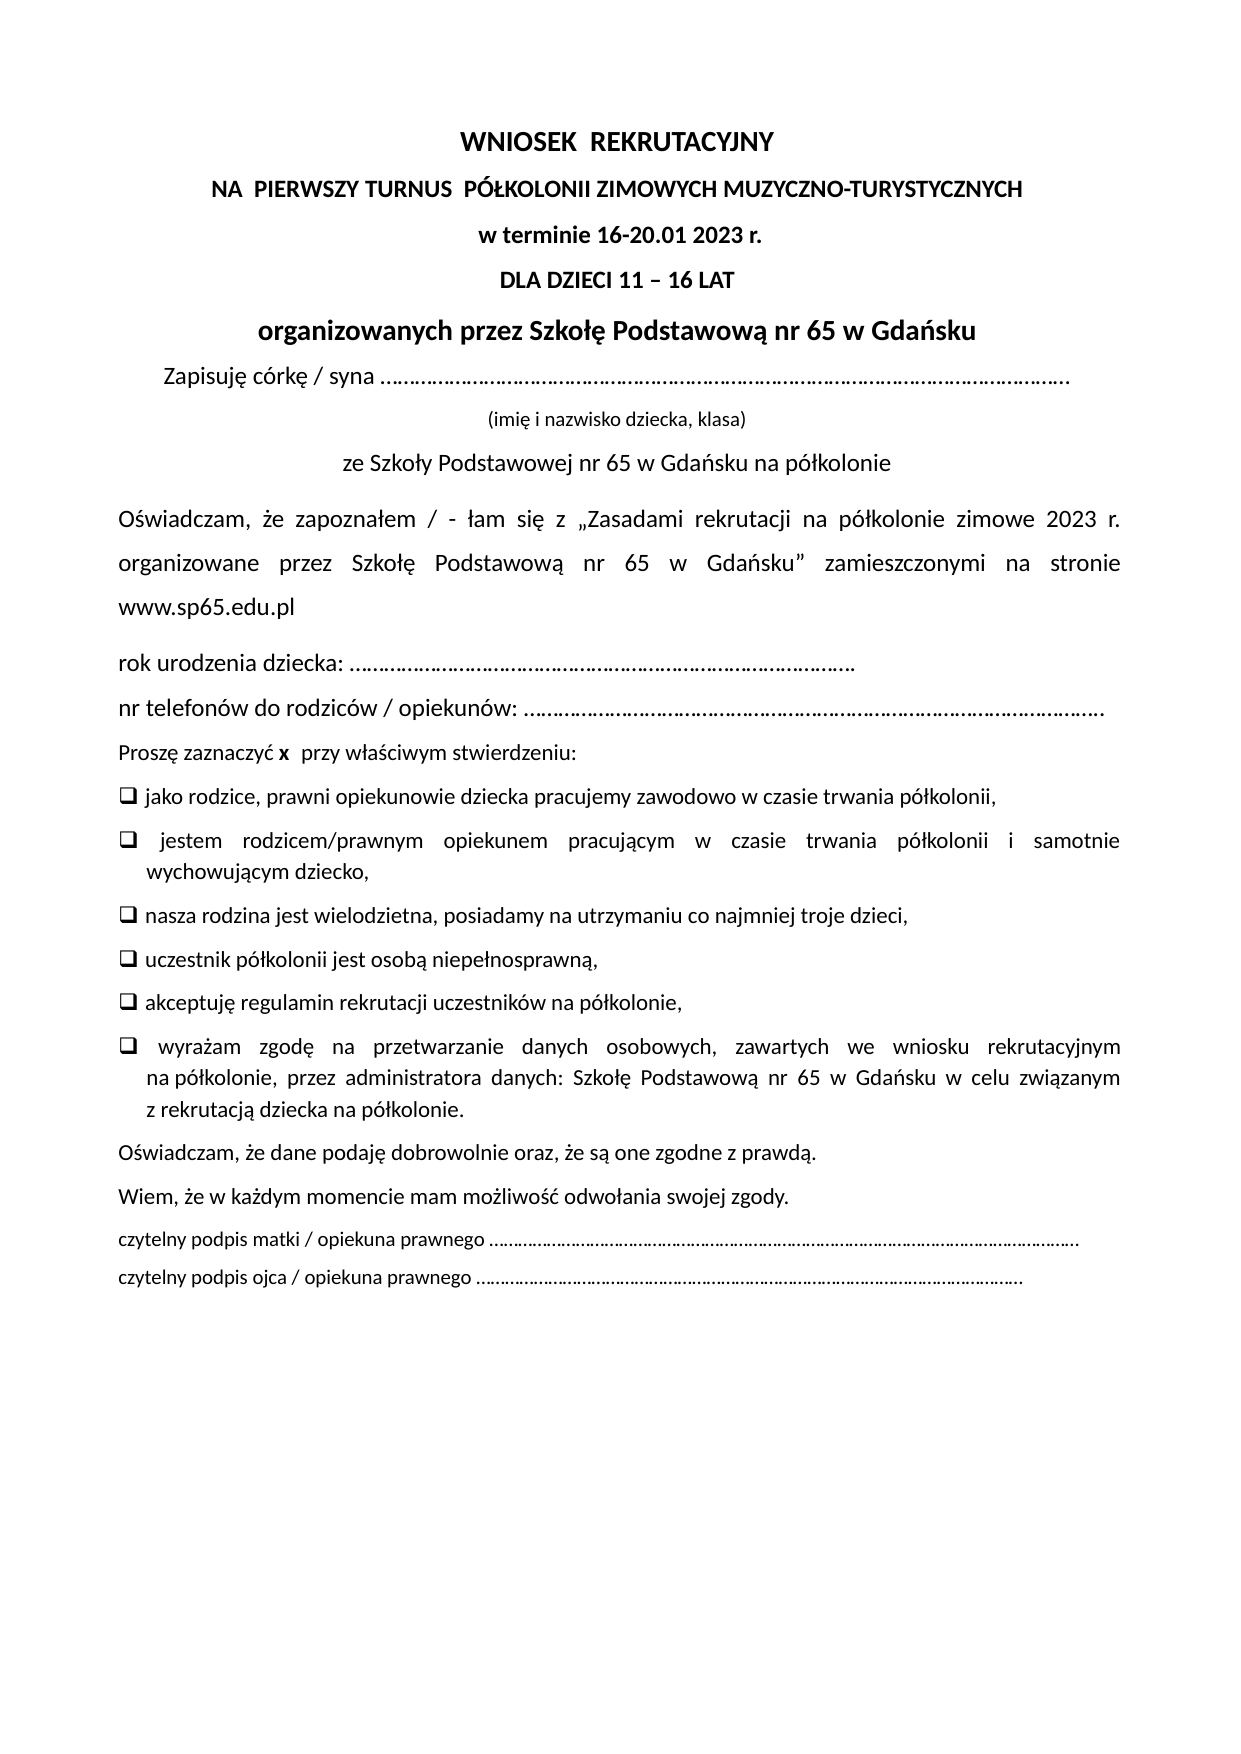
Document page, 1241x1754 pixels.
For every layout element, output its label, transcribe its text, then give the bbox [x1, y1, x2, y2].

text rok urodzenia dziecka: ……………………………………………………………………………. [118, 634, 1122, 677]
text czytelny podpis matki / opiekuna prawnego …………………………………………………………………………………………………………… [118, 1223, 1122, 1251]
text NA PIERWSZY TURNUS PÓŁKOLONII ZIMOWYCH MUZYCZNO-TURYSTYCZNYCH [118, 171, 1122, 204]
text q uczestnik półkolonii jest osobą niepełnosprawną, [118, 941, 1122, 973]
text WNIOSEK REKRUTACYJNY [118, 118, 1122, 159]
text q wyrażam zgodę na przetwarzanie danych osobowych, zawartych we wniosku rekrutacyjnym na półkolonie, przez administratora danych: Szkołę Podstawową nr 65 w Gdańsku w celu związanym z rekrutacją dziecka na półkolonie. [118, 1029, 1122, 1123]
text czytelny podpis ojca / opiekuna prawnego …………………………………………………………………………………………………… [118, 1264, 1122, 1289]
text Zapisuję córkę / syna ………………………………………………………………………………………………………… [118, 360, 1122, 391]
text Wiem, że w każdym momencie mam możliwość odwołania swojej zgody. [118, 1179, 1122, 1210]
text q nasza rodzina jest wielodzietna, posiadamy na utrzymaniu co najmniej troje dzieci, [118, 898, 1122, 929]
text w terminie 16-20.01 2023 r. [118, 217, 1122, 249]
text q akceptuję regulamin rekrutacji uczestników na półkolonie, [118, 985, 1122, 1016]
text Oświadczam, że dane podaję dobrowolnie oraz, że są one zgodne z prawdą. [118, 1135, 1122, 1166]
text organizowanych przez Szkołę Podstawową nr 65 w Gdańsku [118, 307, 1122, 348]
text ze Szkoły Podstawowej nr 65 w Gdańsku na półkolonie [118, 444, 1122, 477]
text q jako rodzice, prawni opiekunowie dziecka pracujemy zawodowo w czasie trwania półkolonii, [118, 779, 1122, 810]
text q jestem rodzicem/prawnym opiekunem pracującym w czasie trwania półkolonii i samotnie wychowującym dziecko, [118, 823, 1122, 885]
text (imię i nazwisko dziecka, klasa) [118, 403, 1122, 432]
text nr telefonów do rodziców / opiekunów: ……………………………………………………………………………………….. [118, 690, 1122, 723]
text Proszę zaznaczyć x przy właściwym stwierdzeniu: [118, 735, 1122, 766]
text Oświadczam, że zapoznałem / - łam się z „Zasadami rekrutacji na półkolonie zimowe 2023 r. organizowane przez Szkołę Podstawową nr 65 w Gdańsku” zamieszczonymi na stronie www.sp65.edu.pl [118, 490, 1122, 621]
text DLA DZIECI 11 – 16 LAT [118, 262, 1122, 295]
